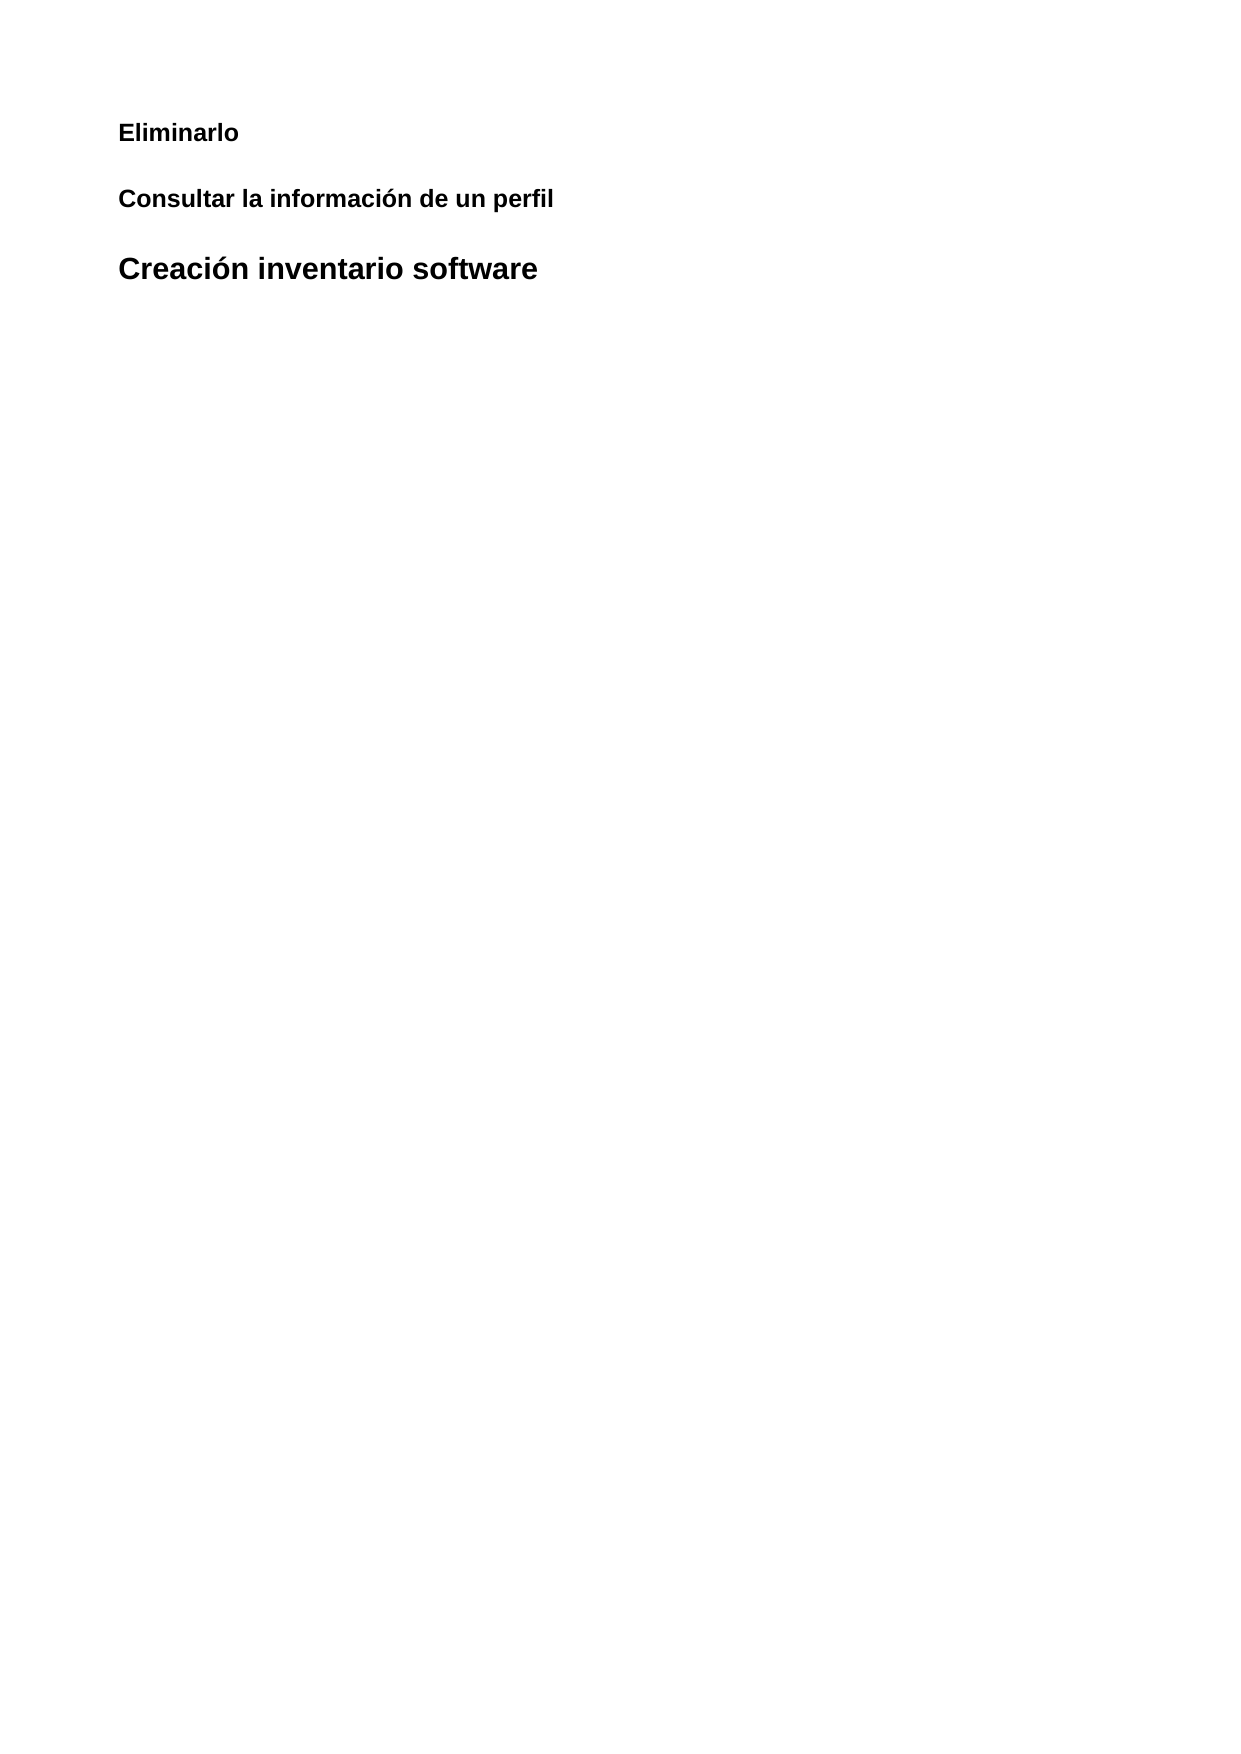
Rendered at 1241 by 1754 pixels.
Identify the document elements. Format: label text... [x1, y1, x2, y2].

subtitle Consultar la información de un perfil [118, 184, 1122, 213]
subtitle Creación inventario software [118, 251, 1122, 286]
subtitle Eliminarlo [118, 118, 1122, 147]
